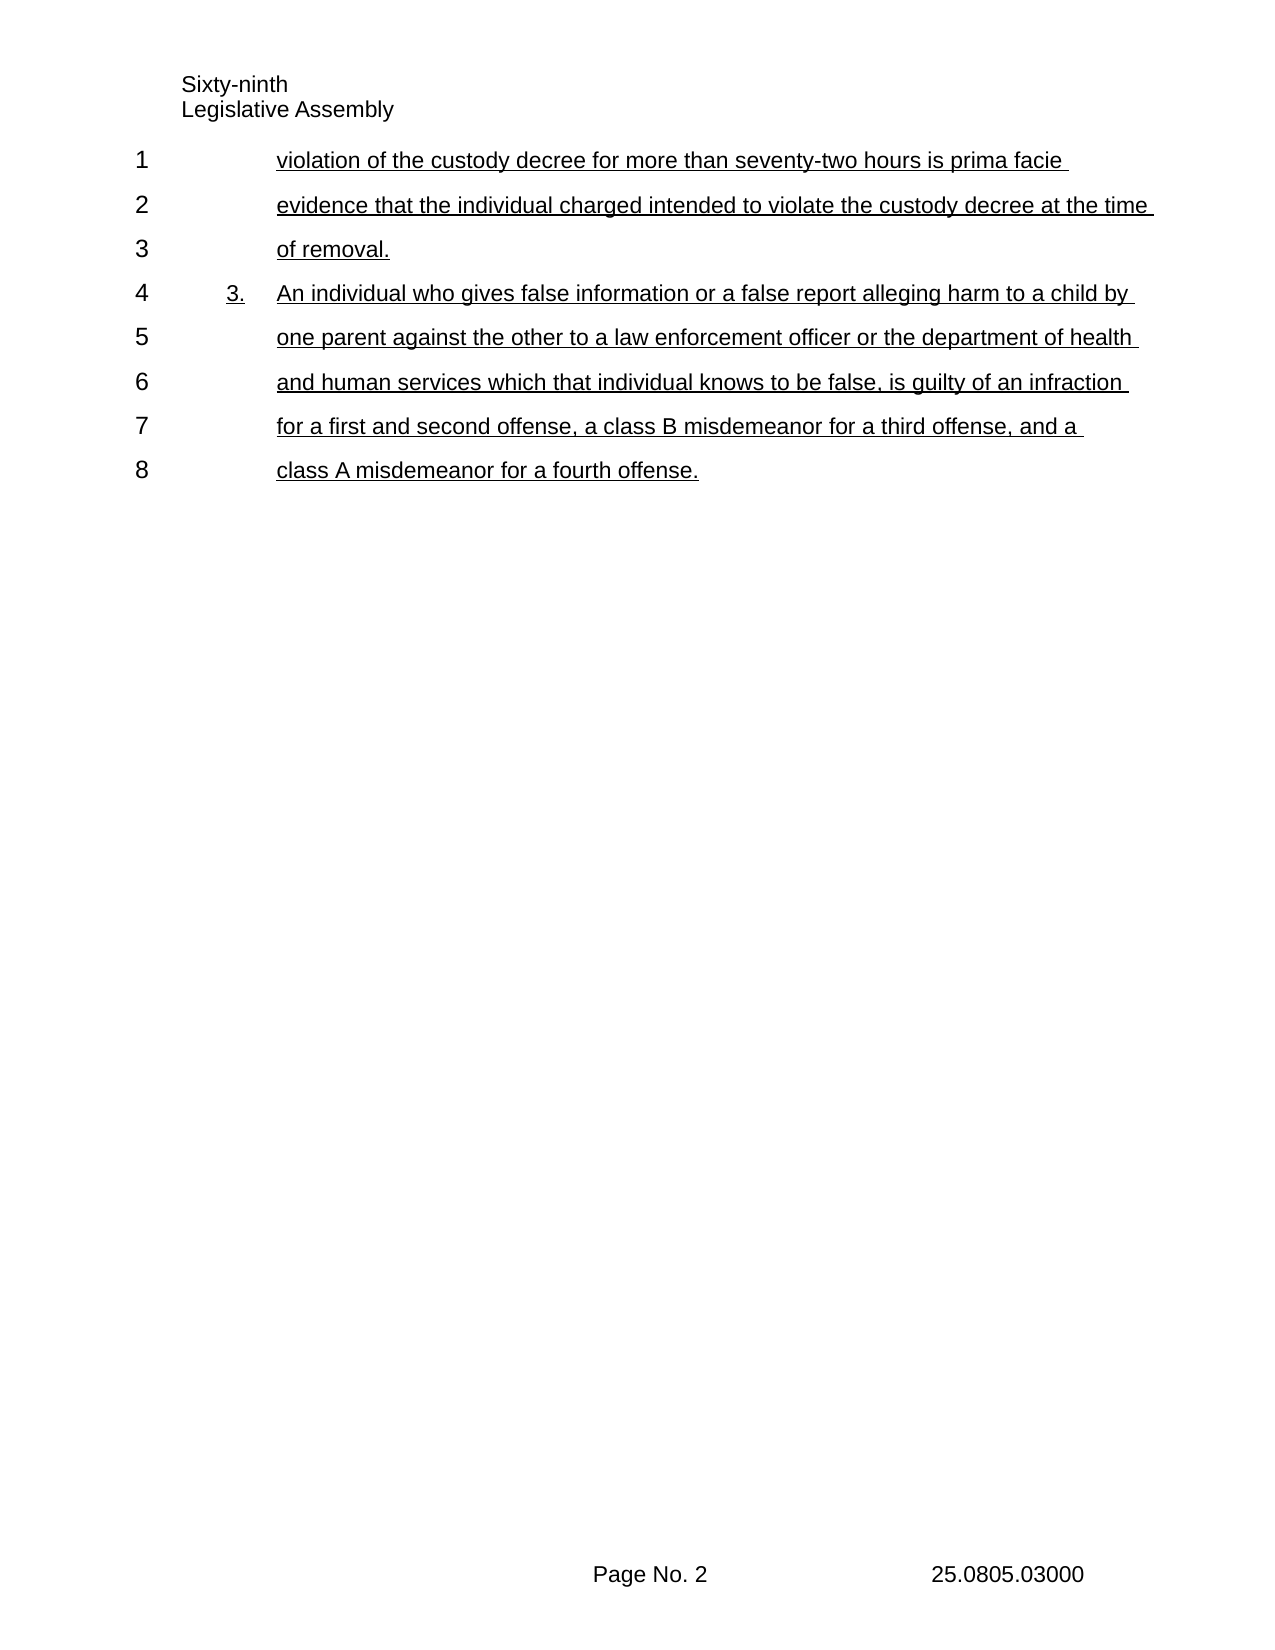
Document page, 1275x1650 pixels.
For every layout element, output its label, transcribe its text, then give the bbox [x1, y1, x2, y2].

text 3. An individual who gives false information or a false report alleging harm to a child by one parent against the other to a law enforcement officer or the department of health and human services which that individual knows to be false, is guilty of an infraction for a first and second offense, a class B misdemeanor for a third offense, and a class A misdemeanor for a fourth offense. [181, 266, 1154, 487]
text violation of the custody decree for more than seventy‑two hours is prima facie evidence that the individual charged intended to violate the custody decree at the time of removal. [181, 133, 1154, 266]
